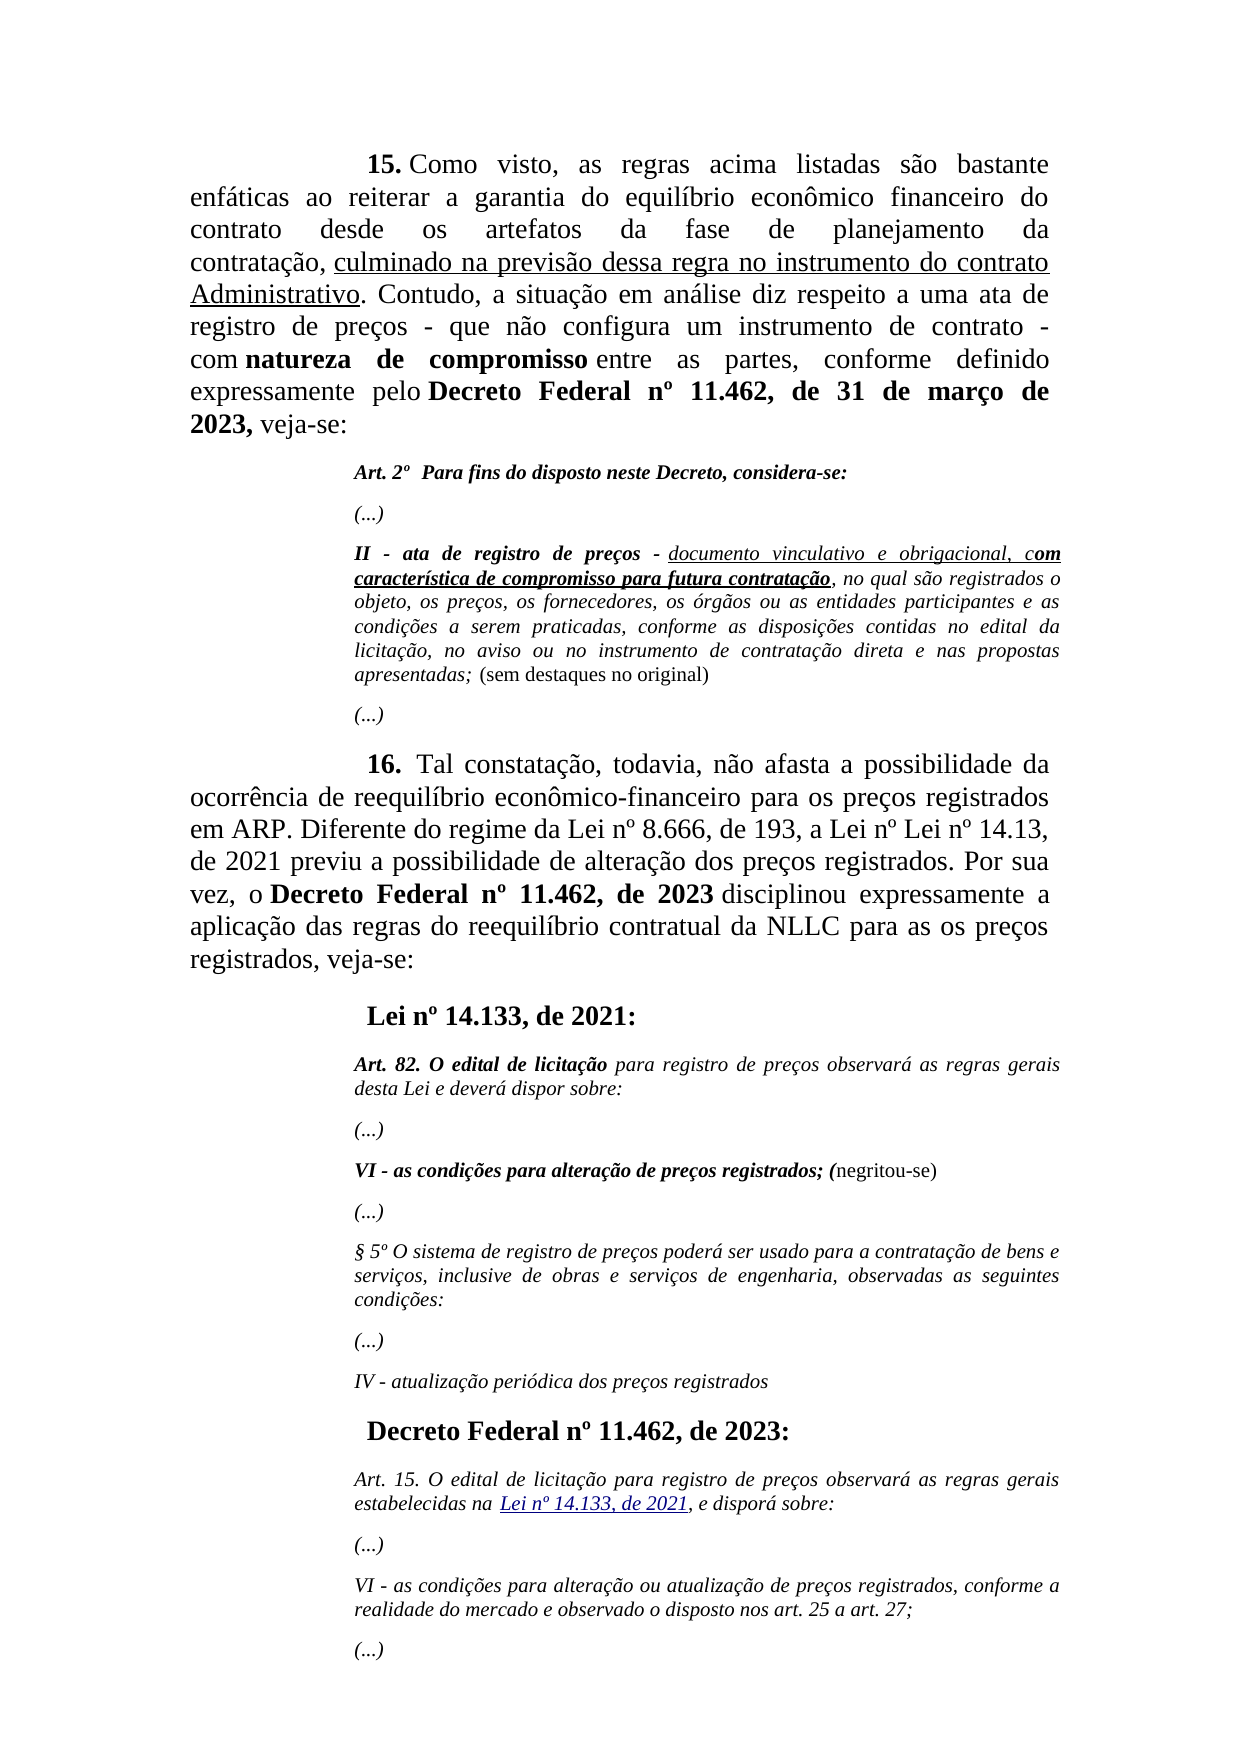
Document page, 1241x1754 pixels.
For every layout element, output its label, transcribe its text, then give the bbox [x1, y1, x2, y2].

text II - ata de registro de preços - documento vinculativo e obrigacional, com característica de compromisso para futura contratação, no qual são registrados o objeto, os preços, os fornecedores, os órgãos ou as entidades participantes e as condições a serem praticadas, conforme as disposições contidas no edital da licitação, no aviso ou no instrumento de contratação direta e nas propostas apresentadas; (sem destaques no original) [354, 541, 1063, 686]
text 15. Como visto, as regras acima listadas são bastante enfáticas ao reiterar a garantia do equilíbrio econômico financeiro do contrato desde os artefatos da fase de planejamento da contratação, culminado na previsão dessa regra no instrumento do contrato Administrativo. Contudo, a situação em análise diz respeito a uma ata de registro de preços - que não configura um instrumento de contrato - com natureza de compromisso entre as partes, conforme definido expressamente pelo Decreto Federal nº 11.462, de 31 de março de 2023, veja-se: [190, 147, 1051, 439]
text 16. Tal constatação, todavia, não afasta a possibilidade da ocorrência de reequilíbrio econômico-financeiro para os preços registrados em ARP. Diferente do regime da Lei nº 8.666, de 193, a Lei nº Lei nº 14.13, de 2021 previu a possibilidade de alteração dos preços registrados. Por sua vez, o Decreto Federal nº 11.462, de 2023 disciplinou expressamente a aplicação das regras do reequilíbrio contratual da NLLC para as os preços registrados, veja-se: [190, 747, 1051, 974]
text VI - as condições para alteração de preços registrados; (negritou-se) [354, 1158, 1063, 1182]
text Art. 2º Para fins do disposto neste Decreto, considera-se: [354, 460, 1063, 484]
text Art. 82. O edital de licitação para registro de preços observará as regras gerais desta Lei e deverá dispor sobre: [354, 1052, 1063, 1100]
text (...) [354, 1532, 1063, 1556]
text § 5º O sistema de registro de preços poderá ser usado para a contratação de bens e serviços, inclusive de obras e serviços de engenharia, observadas as seguintes condições: [354, 1239, 1063, 1311]
text VI - as condições para alteração ou atualização de preços registrados, conforme a realidade do mercado e observado o disposto nos art. 25 a art. 27; [354, 1572, 1063, 1621]
text (...) [354, 1198, 1063, 1223]
text Art. 15. O edital de licitação para registro de preços observará as regras gerais estabelecidas na Lei nº 14.133, de 2021, e disporá sobre: [354, 1467, 1063, 1515]
text (...) [354, 1117, 1063, 1141]
text IV - atualização periódica dos preços registrados [354, 1369, 1063, 1393]
text (...) [354, 702, 1063, 726]
text (...) [354, 1637, 1063, 1661]
text Decreto Federal nº 11.462, de 2023: [190, 1414, 1051, 1446]
text (...) [354, 501, 1063, 525]
text (...) [354, 1328, 1063, 1352]
text Lei nº 14.133, de 2021: [190, 999, 1051, 1031]
